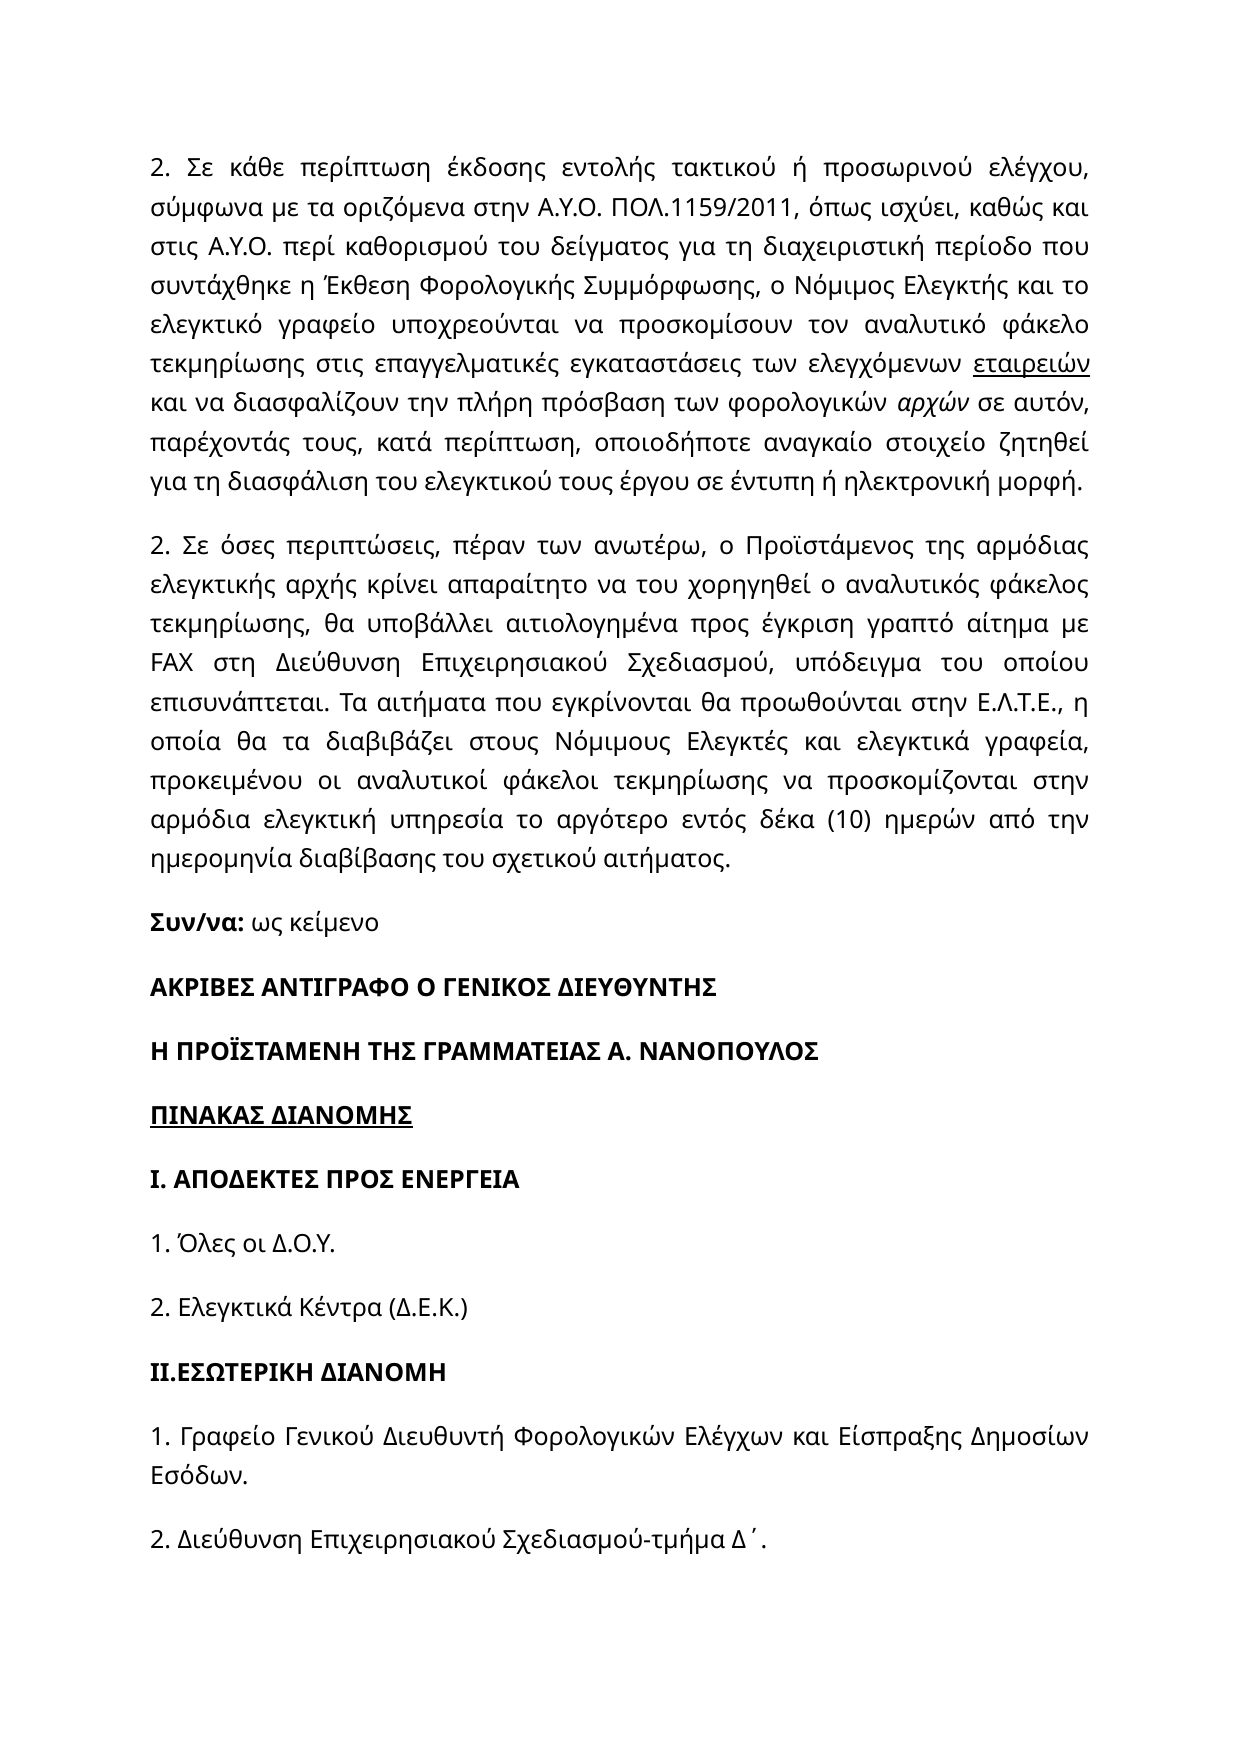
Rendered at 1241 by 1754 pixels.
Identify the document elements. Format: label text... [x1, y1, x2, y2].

text 2. Σε κάθε περίπτωση έκδοσης εντολής τακτικού ή προσωρινού ελέγχου, σύμφωνα με τα οριζόμενα στην Α.Υ.Ο. ΠΟΛ.1159/2011, όπως ισχύει, καθώς και στις Α.Υ.Ο. περί καθορισμού του δείγματος για τη διαχειριστική περίοδο που συντάχθηκε η Έκθεση Φορολογικής Συμμόρφωσης, ο Νόμιμος Ελεγκτής και το ελεγκτικό γραφείο υποχρεούνται να προσκομίσουν τον αναλυτικό φάκελο τεκμηρίωσης στις επαγγελματικές εγκαταστάσεις των ελεγχόμενων εταιρειών και να διασφαλίζουν την πλήρη πρόσβαση των φορολογικών αρχών σε αυτόν, παρέχοντάς τους, κατά περίπτωση, οποιοδήποτε αναγκαίο στοιχείο ζητηθεί για τη διασφάλιση του ελεγκτικού τους έργου σε έντυπη ή ηλεκτρονική μορφή. [150, 150, 1090, 497]
text Συν/να: ως κείμενο [150, 905, 1090, 939]
text Η ΠΡΟΪΣΤΑΜΕΝΗ ΤΗΣ ΓΡΑΜΜΑΤΕΙΑΣ Α. ΝΑΝΟΠΟΥΛΟΣ [150, 1033, 1090, 1067]
text Ι. ΑΠΟΔΕΚΤΕΣ ΠΡΟΣ ΕΝΕΡΓΕΙΑ [150, 1162, 1090, 1196]
text ΑΚΡΙΒΕΣ ΑΝΤΙΓΡΑΦΟ Ο ΓΕΝΙΚΟΣ ΔΙΕΥΘΥΝΤΗΣ [150, 969, 1090, 1003]
text 2. Ελεγκτικά Κέντρα (Δ.Ε.Κ.) [150, 1290, 1090, 1324]
text 2. Σε όσες περιπτώσεις, πέραν των ανωτέρω, ο Προϊστάμενος της αρμόδιας ελεγκτικής αρχής κρίνει απαραίτητο να του χορηγηθεί ο αναλυτικός φάκελος τεκμηρίωσης, θα υποβάλλει αιτιολογημένα προς έγκριση γραπτό αίτημα με FAX στη Διεύθυνση Επιχειρησιακού Σχεδιασμού, υπόδειγμα του οποίου επισυνάπτεται. Τα αιτήματα που εγκρίνονται θα προωθούνται στην Ε.Λ.Τ.Ε., η οποία θα τα διαβιβάζει στους Νόμιμους Ελεγκτές και ελεγκτικά γραφεία, προκειμένου οι αναλυτικοί φάκελοι τεκμηρίωσης να προσκομίζονται στην αρμόδια ελεγκτική υπηρεσία το αργότερο εντός δέκα (10) ημερών από την ημερομηνία διαβίβασης του σχετικού αιτήματος. [150, 527, 1090, 875]
text 1. Γραφείο Γενικού Διευθυντή Φορολογικών Ελέγχων και Είσπραξης Δημοσίων Εσόδων. [150, 1418, 1090, 1492]
text 1. Όλες οι Δ.Ο.Υ. [150, 1226, 1090, 1260]
text ΠΙΝΑΚΑΣ ΔΙΑΝΟΜΗΣ [150, 1097, 1090, 1132]
text ΙΙ.ΕΣΩΤΕΡΙΚΗ ΔΙΑΝΟΜΗ [150, 1354, 1090, 1388]
text 2. Διεύθυνση Επιχειρησιακού Σχεδιασμού-τμήμα Δ΄. [150, 1522, 1090, 1556]
